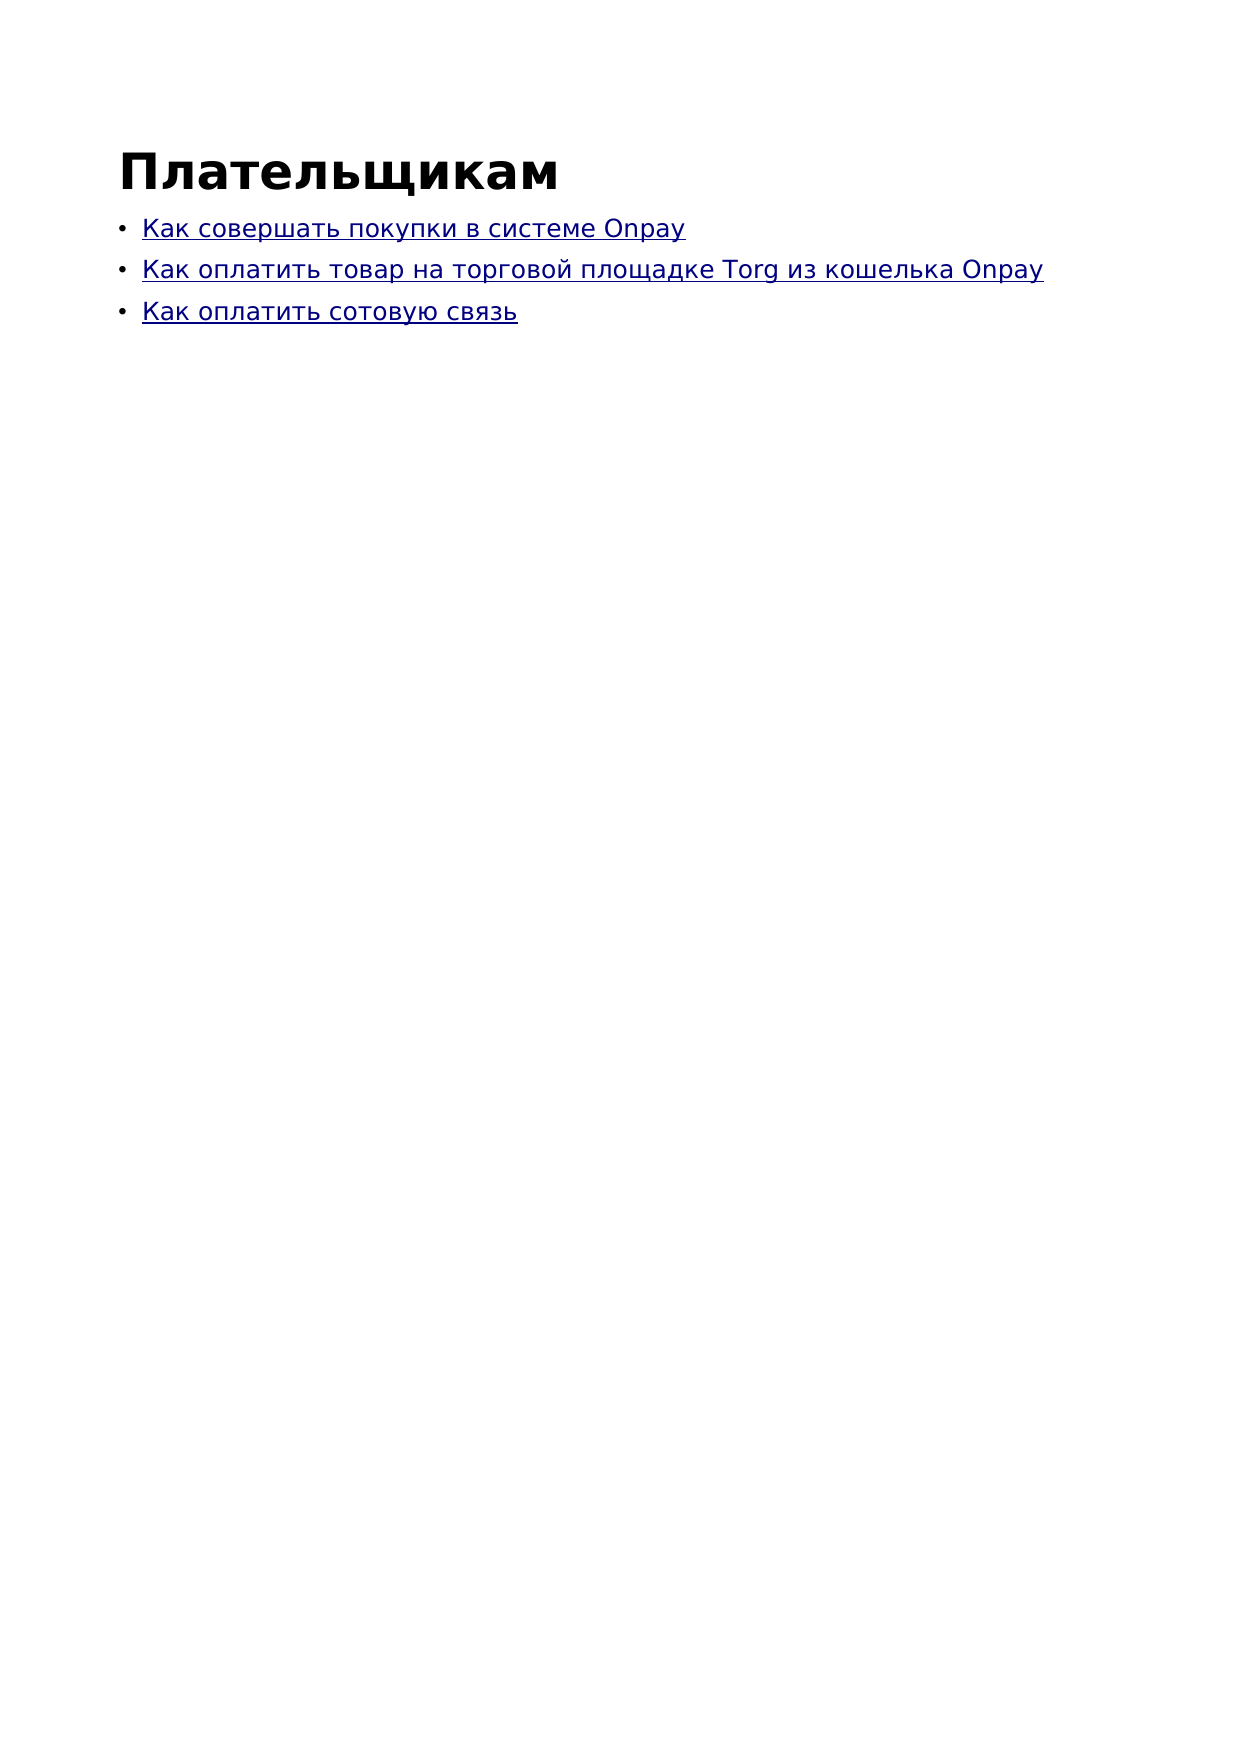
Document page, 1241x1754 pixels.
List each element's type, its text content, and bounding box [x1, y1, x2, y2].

list Как оплатить товар на торговой площадке Torg из кошелька Onpay [118, 256, 1122, 285]
subtitle Плательщикам [118, 143, 1122, 201]
list Как совершать покупки в системе Onpay [118, 214, 1122, 243]
list Как оплатить сотовую связь [118, 297, 1122, 326]
